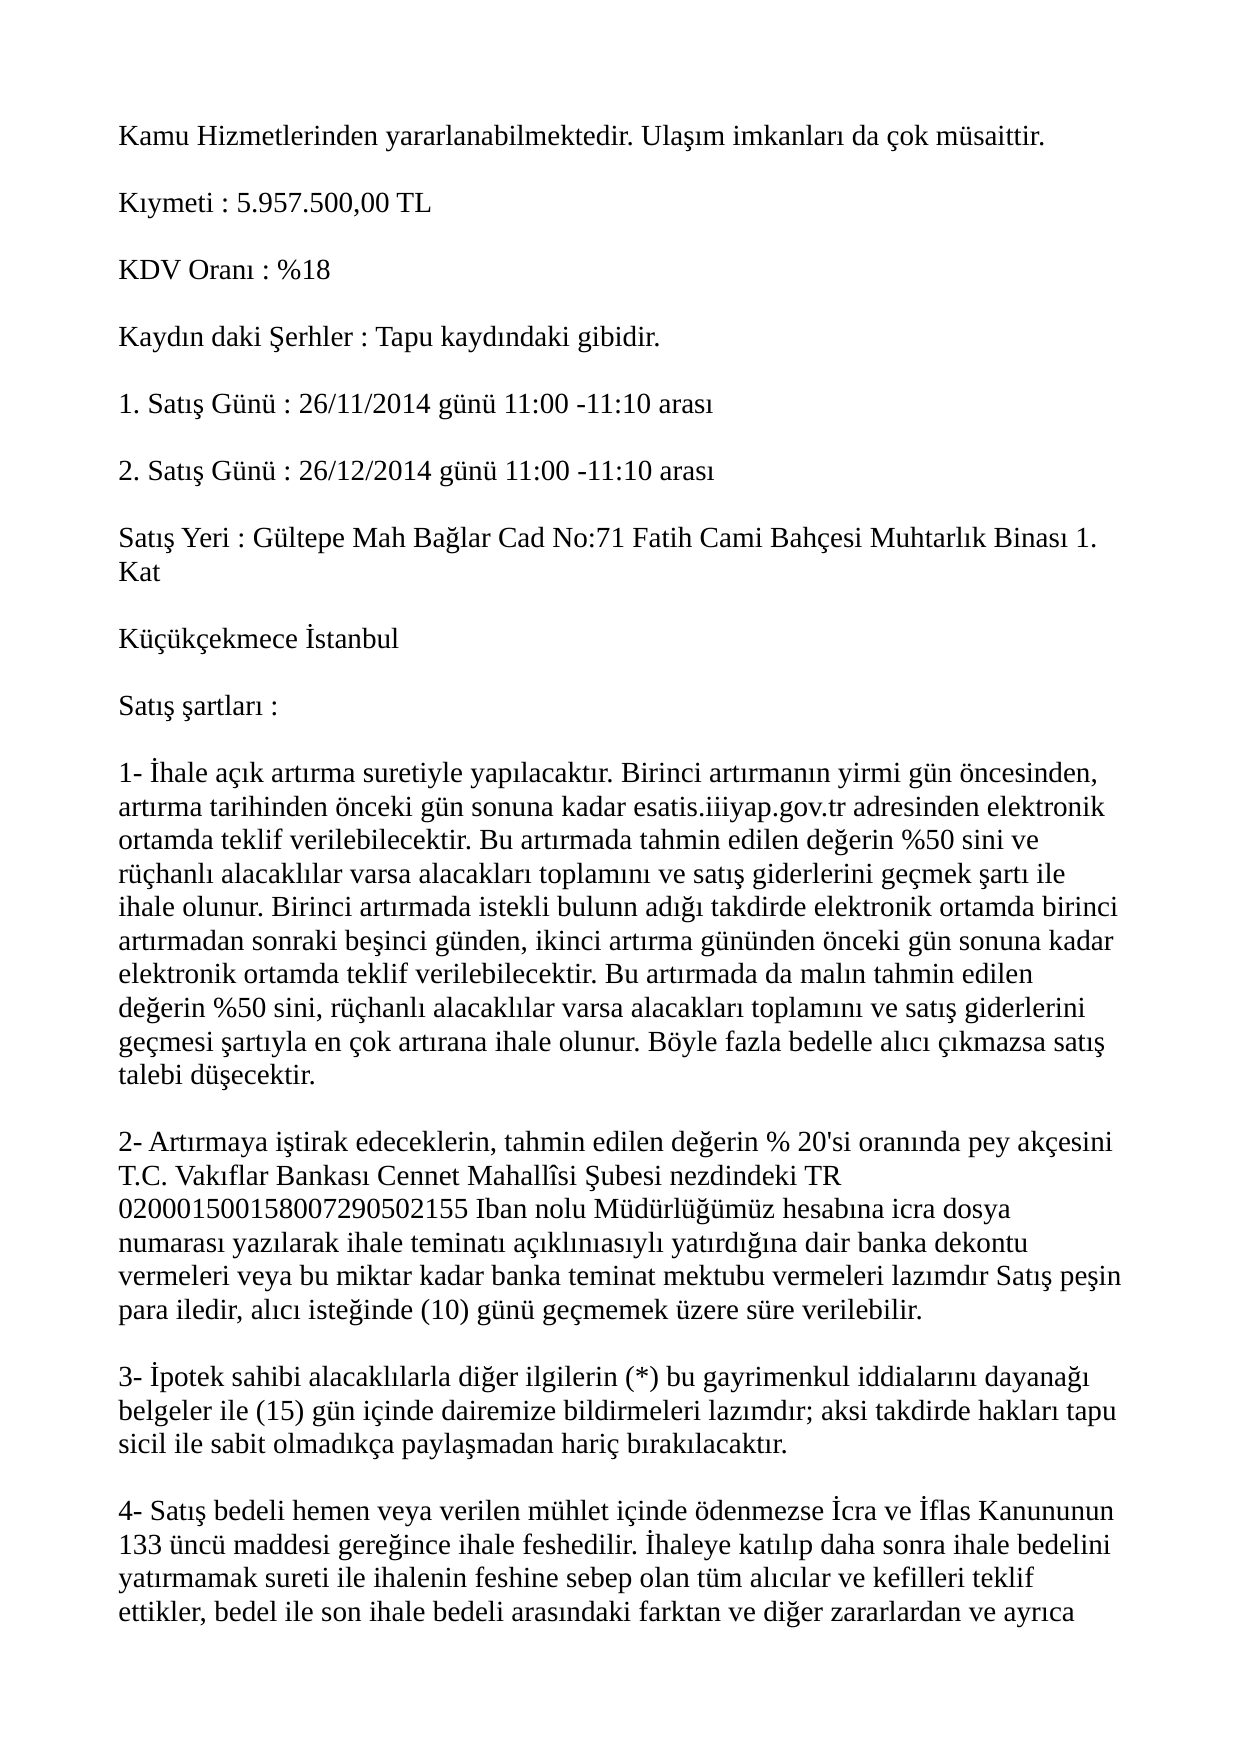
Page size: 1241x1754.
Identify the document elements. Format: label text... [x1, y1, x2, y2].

text Kaydın daki Şerhler : Tapu kaydındaki gibidir. [118, 319, 1122, 353]
text Kıymeti : 5.957.500,00 TL [118, 185, 1122, 219]
text 1- İhale açık artırma suretiyle yapılacaktır. Birinci artırmanın yirmi gün öncesinden, artırma tarihinden önceki gün sonuna kadar esatis.iiiyap.gov.tr adresinden elektronik ortamda teklif verilebilecektir. Bu artırmada tahmin edilen değerin %50 sini ve rüçhanlı alacaklılar varsa alacakları toplamını ve satış giderlerini geçmek şartı ile ihale olunur. Birinci artırmada istekli bulunn adığı takdirde elektronik ortamda birinci artırmadan sonraki beşinci günden, ikinci artırma gününden önceki gün sonuna kadar elektronik ortamda teklif verilebilecektir. Bu artırmada da malın tahmin edilen değerin %50 sini, rüçhanlı alacaklılar varsa alacakları toplamını ve satış giderlerini geçmesi şartıyla en çok artırana ihale olunur. Böyle fazla bedelle alıcı çıkmazsa satış talebi düşecektir. [118, 755, 1122, 1091]
text Küçükçekmece İstanbul [118, 621, 1122, 655]
text 2- Artırmaya iştirak edeceklerin, tahmin edilen değerin % 20'si oranında pey akçesini T.C. Vakıflar Bankası Cennet Mahallîsi Şubesi nezdindeki TR 020001500158007290502155 Iban nolu Müdürlüğümüz hesabına icra dosya numarası yazılarak ihale teminatı açıklınıasıylı yatırdığına dair banka dekontu vermeleri veya bu miktar kadar banka teminat mektubu vermeleri lazımdır Satış peşin para iledir, alıcı isteğinde (10) günü geçmemek üzere süre verilebilir. [118, 1124, 1122, 1326]
text KDV Oranı : %18 [118, 252, 1122, 286]
text Kamu Hizmetlerinden yararlanabilmektedir. Ulaşım imkanları da çok müsaittir. [118, 118, 1122, 152]
text Satış şartları : [118, 688, 1122, 722]
text 2. Satış Günü : 26/12/2014 günü 11:00 -11:10 arası [118, 453, 1122, 487]
text 1. Satış Günü : 26/11/2014 günü 11:00 -11:10 arası [118, 386, 1122, 420]
text 3- İpotek sahibi alacaklılarla diğer ilgilerin (*) bu gayrimenkul iddialarını dayanağı belgeler ile (15) gün içinde dairemize bildirmeleri lazımdır; aksi takdirde hakları tapu sicil ile sabit olmadıkça paylaşmadan hariç bırakılacaktır. [118, 1359, 1122, 1460]
text Satış Yeri : Gültepe Mah Bağlar Cad No:71 Fatih Cami Bahçesi Muhtarlık Binası 1. Kat [118, 521, 1122, 588]
text 4- Satış bedeli hemen veya verilen mühlet içinde ödenmezse İcra ve İflas Kanununun 133 üncü maddesi gereğince ihale feshedilir. İhaleye katılıp daha sonra ihale bedelini yatırmamak sureti ile ihalenin feshine sebep olan tüm alıcılar ve kefilleri teklif ettikler, bedel ile son ihale bedeli arasındaki farktan ve diğer zararlardan ve ayrıca [118, 1493, 1122, 1627]
